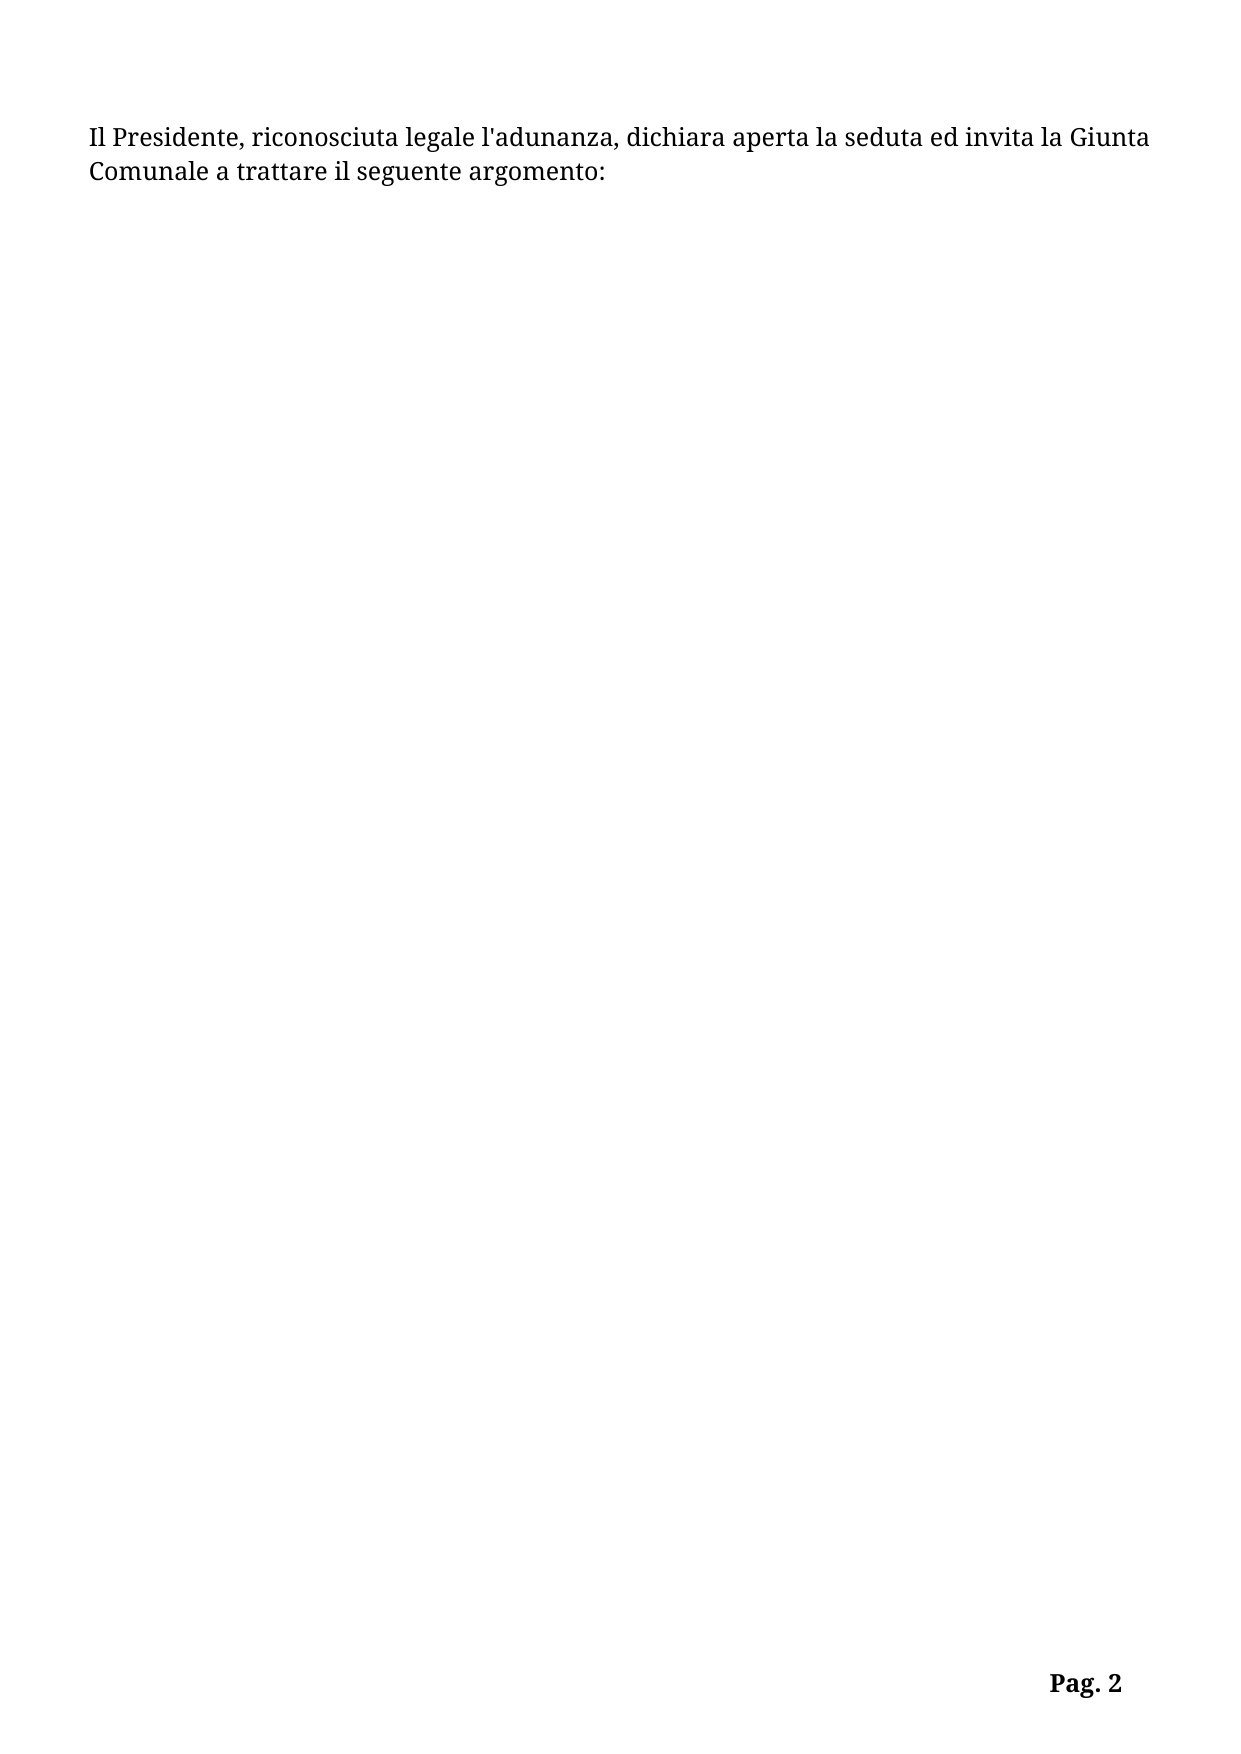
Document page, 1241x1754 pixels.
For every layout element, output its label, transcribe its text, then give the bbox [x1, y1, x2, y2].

text Il Presidente, riconosciuta legale l'adunanza, dichiara aperta la seduta ed invita la Giunta Comunale a trattare il seguente argomento: [89, 120, 1152, 188]
